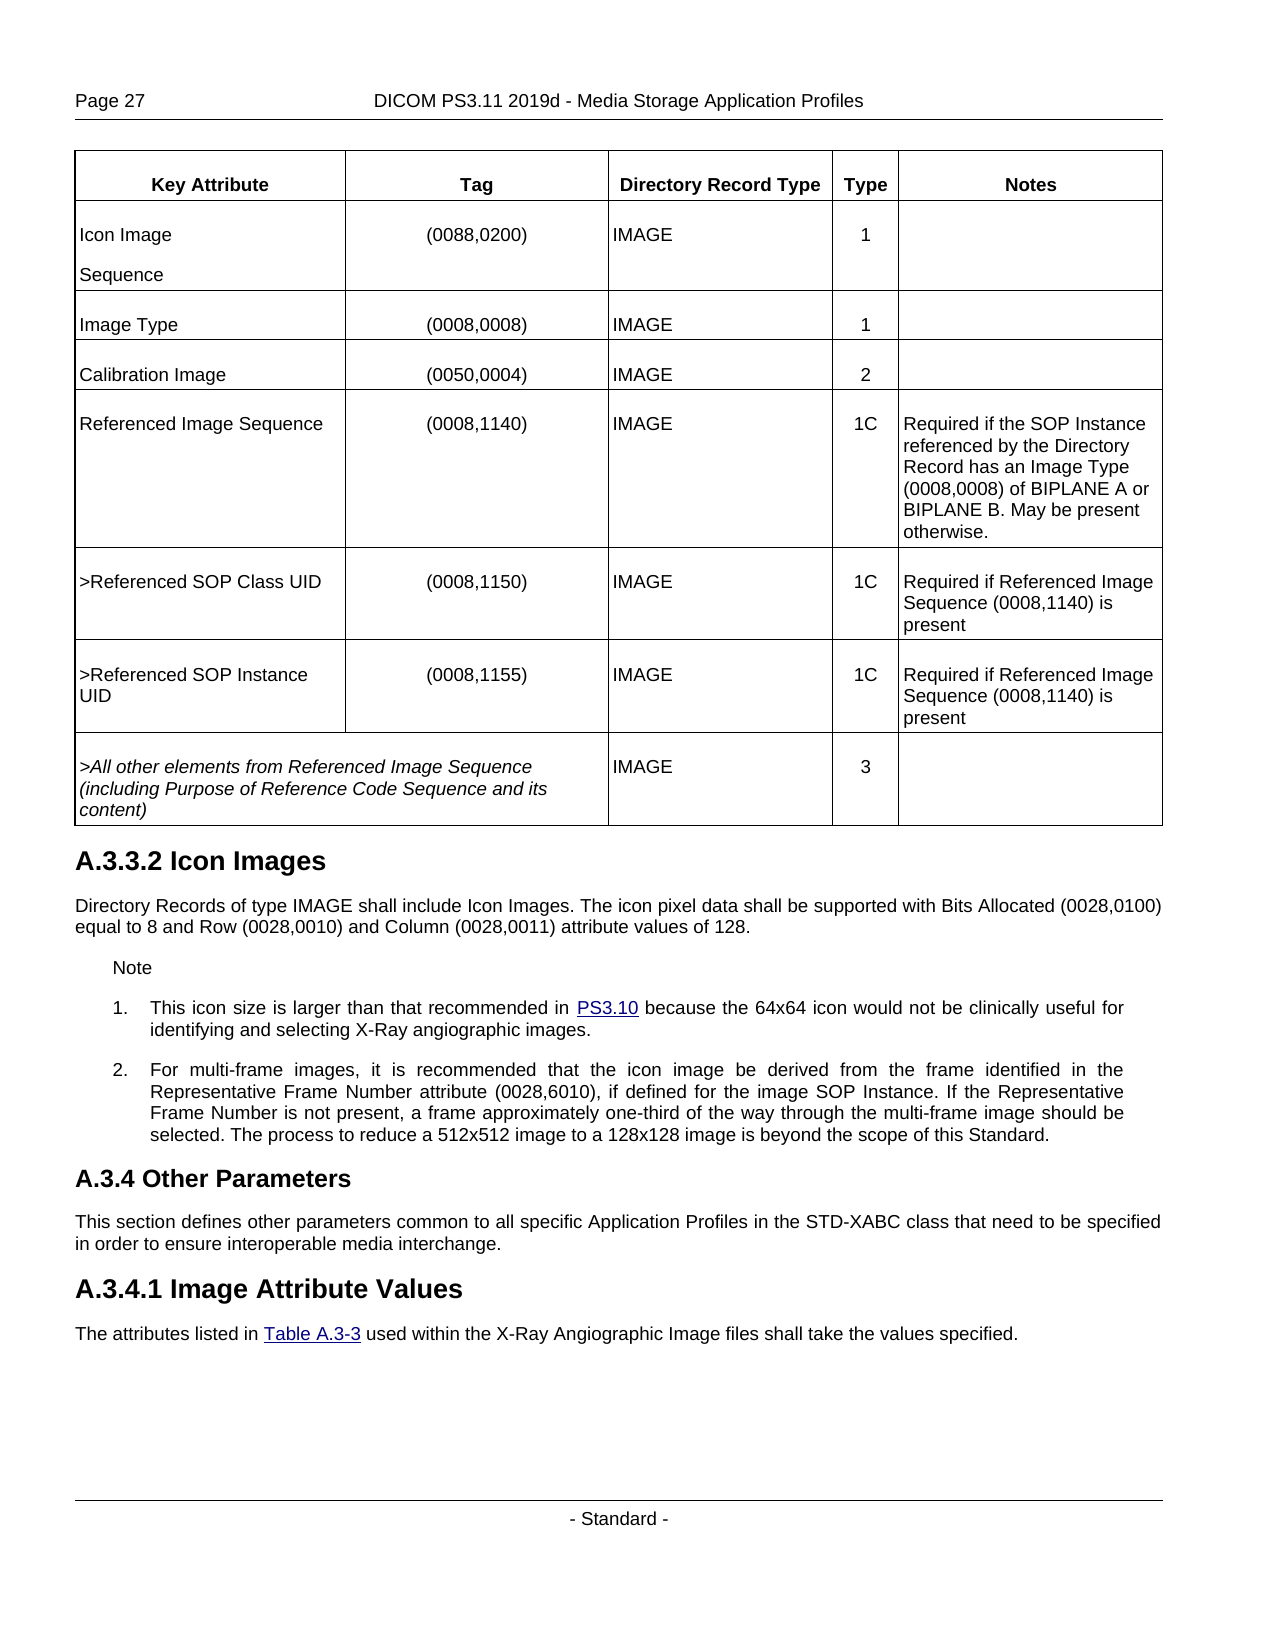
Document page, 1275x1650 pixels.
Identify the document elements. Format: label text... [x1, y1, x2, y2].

table_cell (0008,1140) [346, 390, 608, 547]
table_cell [899, 291, 1162, 339]
text 1. This icon size is larger than that recommended in PS3.10 because the 64x64 icon would not be clinically useful for identifying and selecting X-Ray angiographic images. [112, 997, 1125, 1040]
text Directory Records of type IMAGE shall include Icon Images. The icon pixel data shall be supported with Bits Allocated (0028,0100) equal to 8 and Row (0028,0010) and Column (0028,0011) attribute values of 128. [75, 895, 1162, 938]
table_cell IMAGE [609, 548, 832, 639]
table_cell >Referenced SOP Instance UID [76, 640, 345, 732]
table_cell Icon Image Sequence [76, 201, 345, 290]
text A.3.4.1 Image Attribute Values [75, 1273, 1162, 1304]
table_cell 1 [833, 201, 898, 290]
table_cell 1 [833, 291, 898, 339]
table_cell 1C [833, 640, 898, 732]
table_cell IMAGE [609, 733, 832, 825]
text A.3.4 Other Parameters [75, 1164, 1162, 1193]
table_cell Referenced Image Sequence [76, 390, 345, 547]
table_cell Calibration Image [76, 340, 345, 389]
table_cell 1C [833, 548, 898, 639]
table_cell Required if Referenced Image Sequence (0008,1140) is present [899, 548, 1162, 639]
table_cell IMAGE [609, 640, 832, 732]
table_header Key Attribute [76, 151, 345, 200]
text 2. For multi-frame images, it is recommended that the icon image be derived from the frame identified in the Representative Frame Number attribute (0028,6010), if defined for the image SOP Instance. If the Representative Frame Number is not present, a frame approximately one-third of the way through the multi-frame image should be selected. The process to reduce a 512x512 image to a 128x128 image is beyond the scope of this Standard. [112, 1059, 1125, 1145]
table_cell Image Type [76, 291, 345, 339]
table_cell IMAGE [609, 340, 832, 389]
table_header Directory Record Type [609, 151, 832, 200]
table_cell (0008,1150) [346, 548, 608, 639]
table_cell Required if the SOP Instance referenced by the Directory Record has an Image Type (0008,0008) of BIPLANE A or BIPLANE B. May be present otherwise. [899, 390, 1162, 547]
table_header Tag [346, 151, 608, 200]
table_cell 2 [833, 340, 898, 389]
table_cell Required if Referenced Image Sequence (0008,1140) is present [899, 640, 1162, 732]
table_cell IMAGE [609, 201, 832, 290]
table_cell (0050,0004) [346, 340, 608, 389]
table_cell >Referenced SOP Class UID [76, 548, 345, 639]
table_cell [899, 733, 1162, 825]
table_cell IMAGE [609, 291, 832, 339]
table_cell >All other elements from Referenced Image Sequence (including Purpose of Reference Code Sequence and its content) [76, 733, 608, 825]
table_cell [899, 201, 1162, 290]
table_cell [899, 340, 1162, 389]
table_cell (0088,0200) [346, 201, 608, 290]
table_header Notes [899, 151, 1162, 200]
text This section defines other parameters common to all specific Application Profiles in the STD-XABC class that need to be specified in order to ensure interoperable media interchange. [75, 1211, 1162, 1254]
text Note [112, 957, 1125, 978]
table_cell (0008,1155) [346, 640, 608, 732]
text A.3.3.2 Icon Images [75, 845, 1162, 876]
table_cell IMAGE [609, 390, 832, 547]
table_cell 3 [833, 733, 898, 825]
table_header Type [833, 151, 898, 200]
table_cell 1C [833, 390, 898, 547]
table_cell (0008,0008) [346, 291, 608, 339]
text The attributes listed in Table A.3-3 used within the X-Ray Angiographic Image files shall take the values specified. [75, 1323, 1162, 1345]
